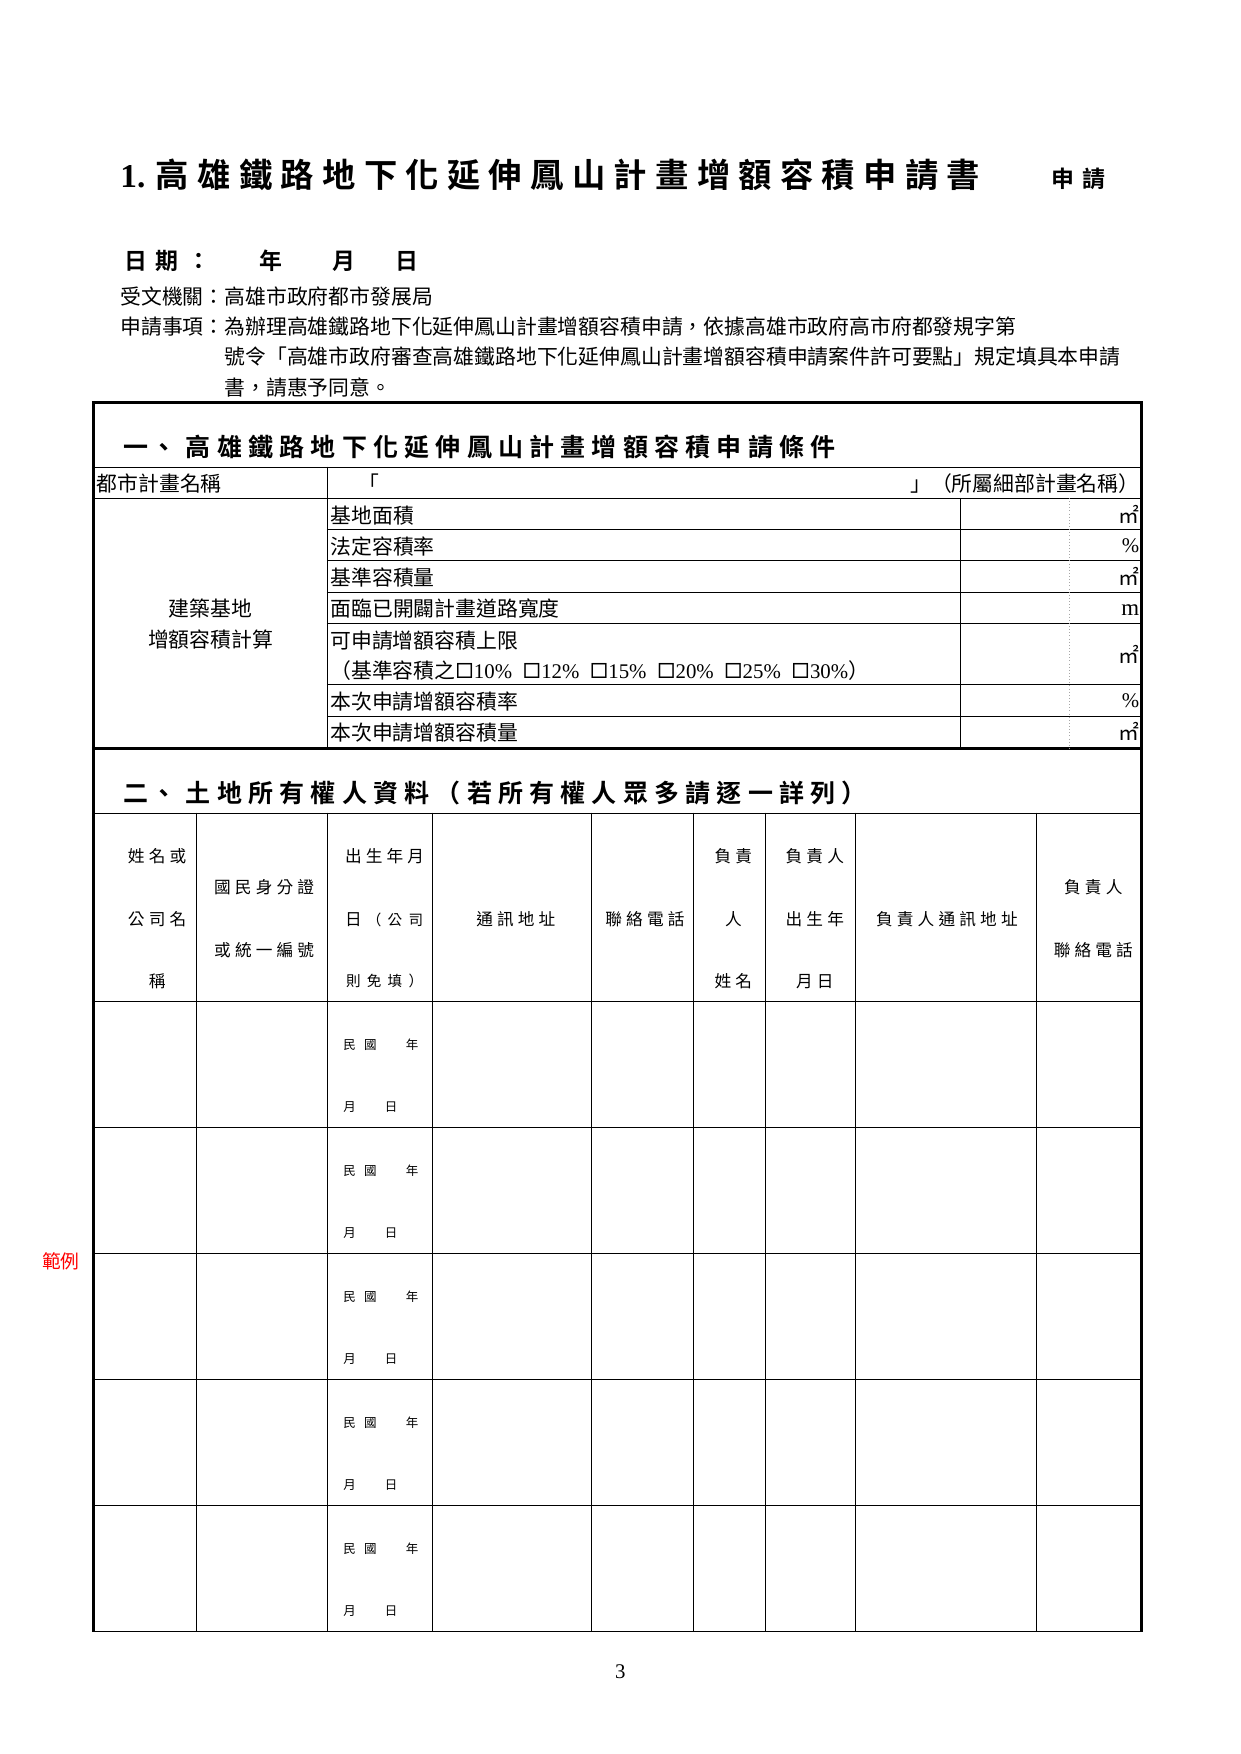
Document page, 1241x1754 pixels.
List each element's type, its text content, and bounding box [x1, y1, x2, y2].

table_cell 本次申請增額容積量 [328, 717, 960, 747]
table_cell [592, 1506, 693, 1631]
table_cell [856, 1254, 1036, 1379]
table_cell 民國 年 月 日 [328, 1380, 432, 1505]
table_cell [95, 1506, 196, 1631]
text 受文機關：高雄市政府都市發展局 [120, 280, 1120, 310]
table_cell [95, 1128, 196, 1253]
table_cell ㎡ [1070, 717, 1140, 747]
table_cell [1037, 1254, 1140, 1379]
table_cell 民國 年 月 日 [328, 1128, 432, 1253]
table_cell 「 」（所屬細部計畫名稱） [328, 468, 1140, 498]
table_cell [766, 1380, 855, 1505]
table_cell [592, 1254, 693, 1379]
table_cell [694, 1254, 765, 1379]
table_cell 都市計畫名稱 [95, 468, 327, 498]
table_cell [961, 624, 1069, 684]
table_cell [197, 1002, 327, 1127]
table_cell [856, 1506, 1036, 1631]
table_cell 建築基地 增額容積計算 [95, 499, 327, 747]
table_cell 姓名或 公司名稱 [95, 814, 196, 1001]
table_cell [766, 1254, 855, 1379]
table_cell [433, 1380, 591, 1505]
table_cell [433, 1506, 591, 1631]
table_cell [961, 593, 1069, 623]
table_cell % [1070, 685, 1140, 716]
table_cell [197, 1506, 327, 1631]
table_cell [961, 685, 1069, 716]
table_cell [766, 1128, 855, 1253]
table_cell 法定容積率 [328, 530, 960, 560]
table_cell 民國 年 月 日 [328, 1002, 432, 1127]
table_cell 民國 年 月 日 [328, 1506, 432, 1631]
table_cell [694, 1380, 765, 1505]
table_cell [694, 1506, 765, 1631]
table_cell [1037, 1002, 1140, 1127]
table_cell 面臨已開闢計畫道路寬度 [328, 593, 960, 623]
table_cell ㎡ [1070, 624, 1140, 684]
table_cell 負責人 出生年月日 [766, 814, 855, 1001]
table_cell [961, 530, 1069, 560]
text [27, 1239, 92, 1291]
table_cell % [1070, 530, 1140, 560]
table_cell 基地面積 [328, 499, 960, 529]
table_cell 負責人 聯絡電話 [1037, 814, 1140, 1001]
table_cell 二、土地所有權人資料（若所有權人眾多請逐一詳列） [95, 750, 1140, 812]
table_cell 聯絡電話 [592, 814, 693, 1001]
table_cell [197, 1128, 327, 1253]
table_cell [856, 1380, 1036, 1505]
table_cell [95, 1002, 196, 1127]
table_cell [961, 499, 1069, 529]
table_cell ㎡ [1070, 499, 1140, 529]
table_header 一、高雄鐵路地下化延伸鳳山計畫增額容積申請條件 [95, 404, 1140, 467]
table_cell [856, 1002, 1036, 1127]
table_cell [433, 1002, 591, 1127]
table_cell [433, 1128, 591, 1253]
text 1. 高雄鐵路地下化延伸鳳山計畫增額容積申請書 申請日期： 年 月 日 [120, 93, 1120, 280]
table_cell [694, 1128, 765, 1253]
table_cell [95, 1380, 196, 1505]
table_cell [766, 1002, 855, 1127]
table_cell [856, 1128, 1036, 1253]
table_cell ㎡ [1070, 561, 1140, 592]
table_cell 本次申請增額容積率 [328, 685, 960, 716]
table_cell 基準容積量 [328, 561, 960, 592]
table_cell [961, 717, 1069, 747]
text 範例 [42, 1246, 82, 1274]
table_cell 負責人 姓名 [694, 814, 765, 1001]
table_cell [197, 1380, 327, 1505]
table_cell [197, 1254, 327, 1379]
table_cell [592, 1380, 693, 1505]
table_cell [961, 561, 1069, 592]
table_cell [694, 1002, 765, 1127]
text 申請事項：為辦理高雄鐵路地下化延伸鳳山計畫增額容積申請，依據高雄市政府高市府都發規字第 號令「高雄市政府審查高雄鐵路地下化延伸鳳山計畫增額容積申請案件許可要點」規定填具本申請書，請惠予同意。 [120, 310, 1135, 401]
table_cell [95, 1254, 196, 1379]
table_cell 通訊地址 [433, 814, 591, 1001]
table_cell m [1070, 593, 1140, 623]
table_cell [1037, 1380, 1140, 1505]
table_cell 可申請增額容積上限 （基準容積之10% 12% 15% 20% 25% 30%） [328, 624, 960, 684]
table_cell [766, 1506, 855, 1631]
table_cell 民國 年 月 日 [328, 1254, 432, 1379]
table_cell [592, 1128, 693, 1253]
table_cell [1037, 1128, 1140, 1253]
table_cell 出生年月日（公司則免填） [328, 814, 432, 1001]
table_cell [592, 1002, 693, 1127]
table_cell 國民身分證 或統一編號 [197, 814, 327, 1001]
table_cell [433, 1254, 591, 1379]
table_cell 負責人通訊地址 [856, 814, 1036, 1001]
table_cell [1037, 1506, 1140, 1631]
